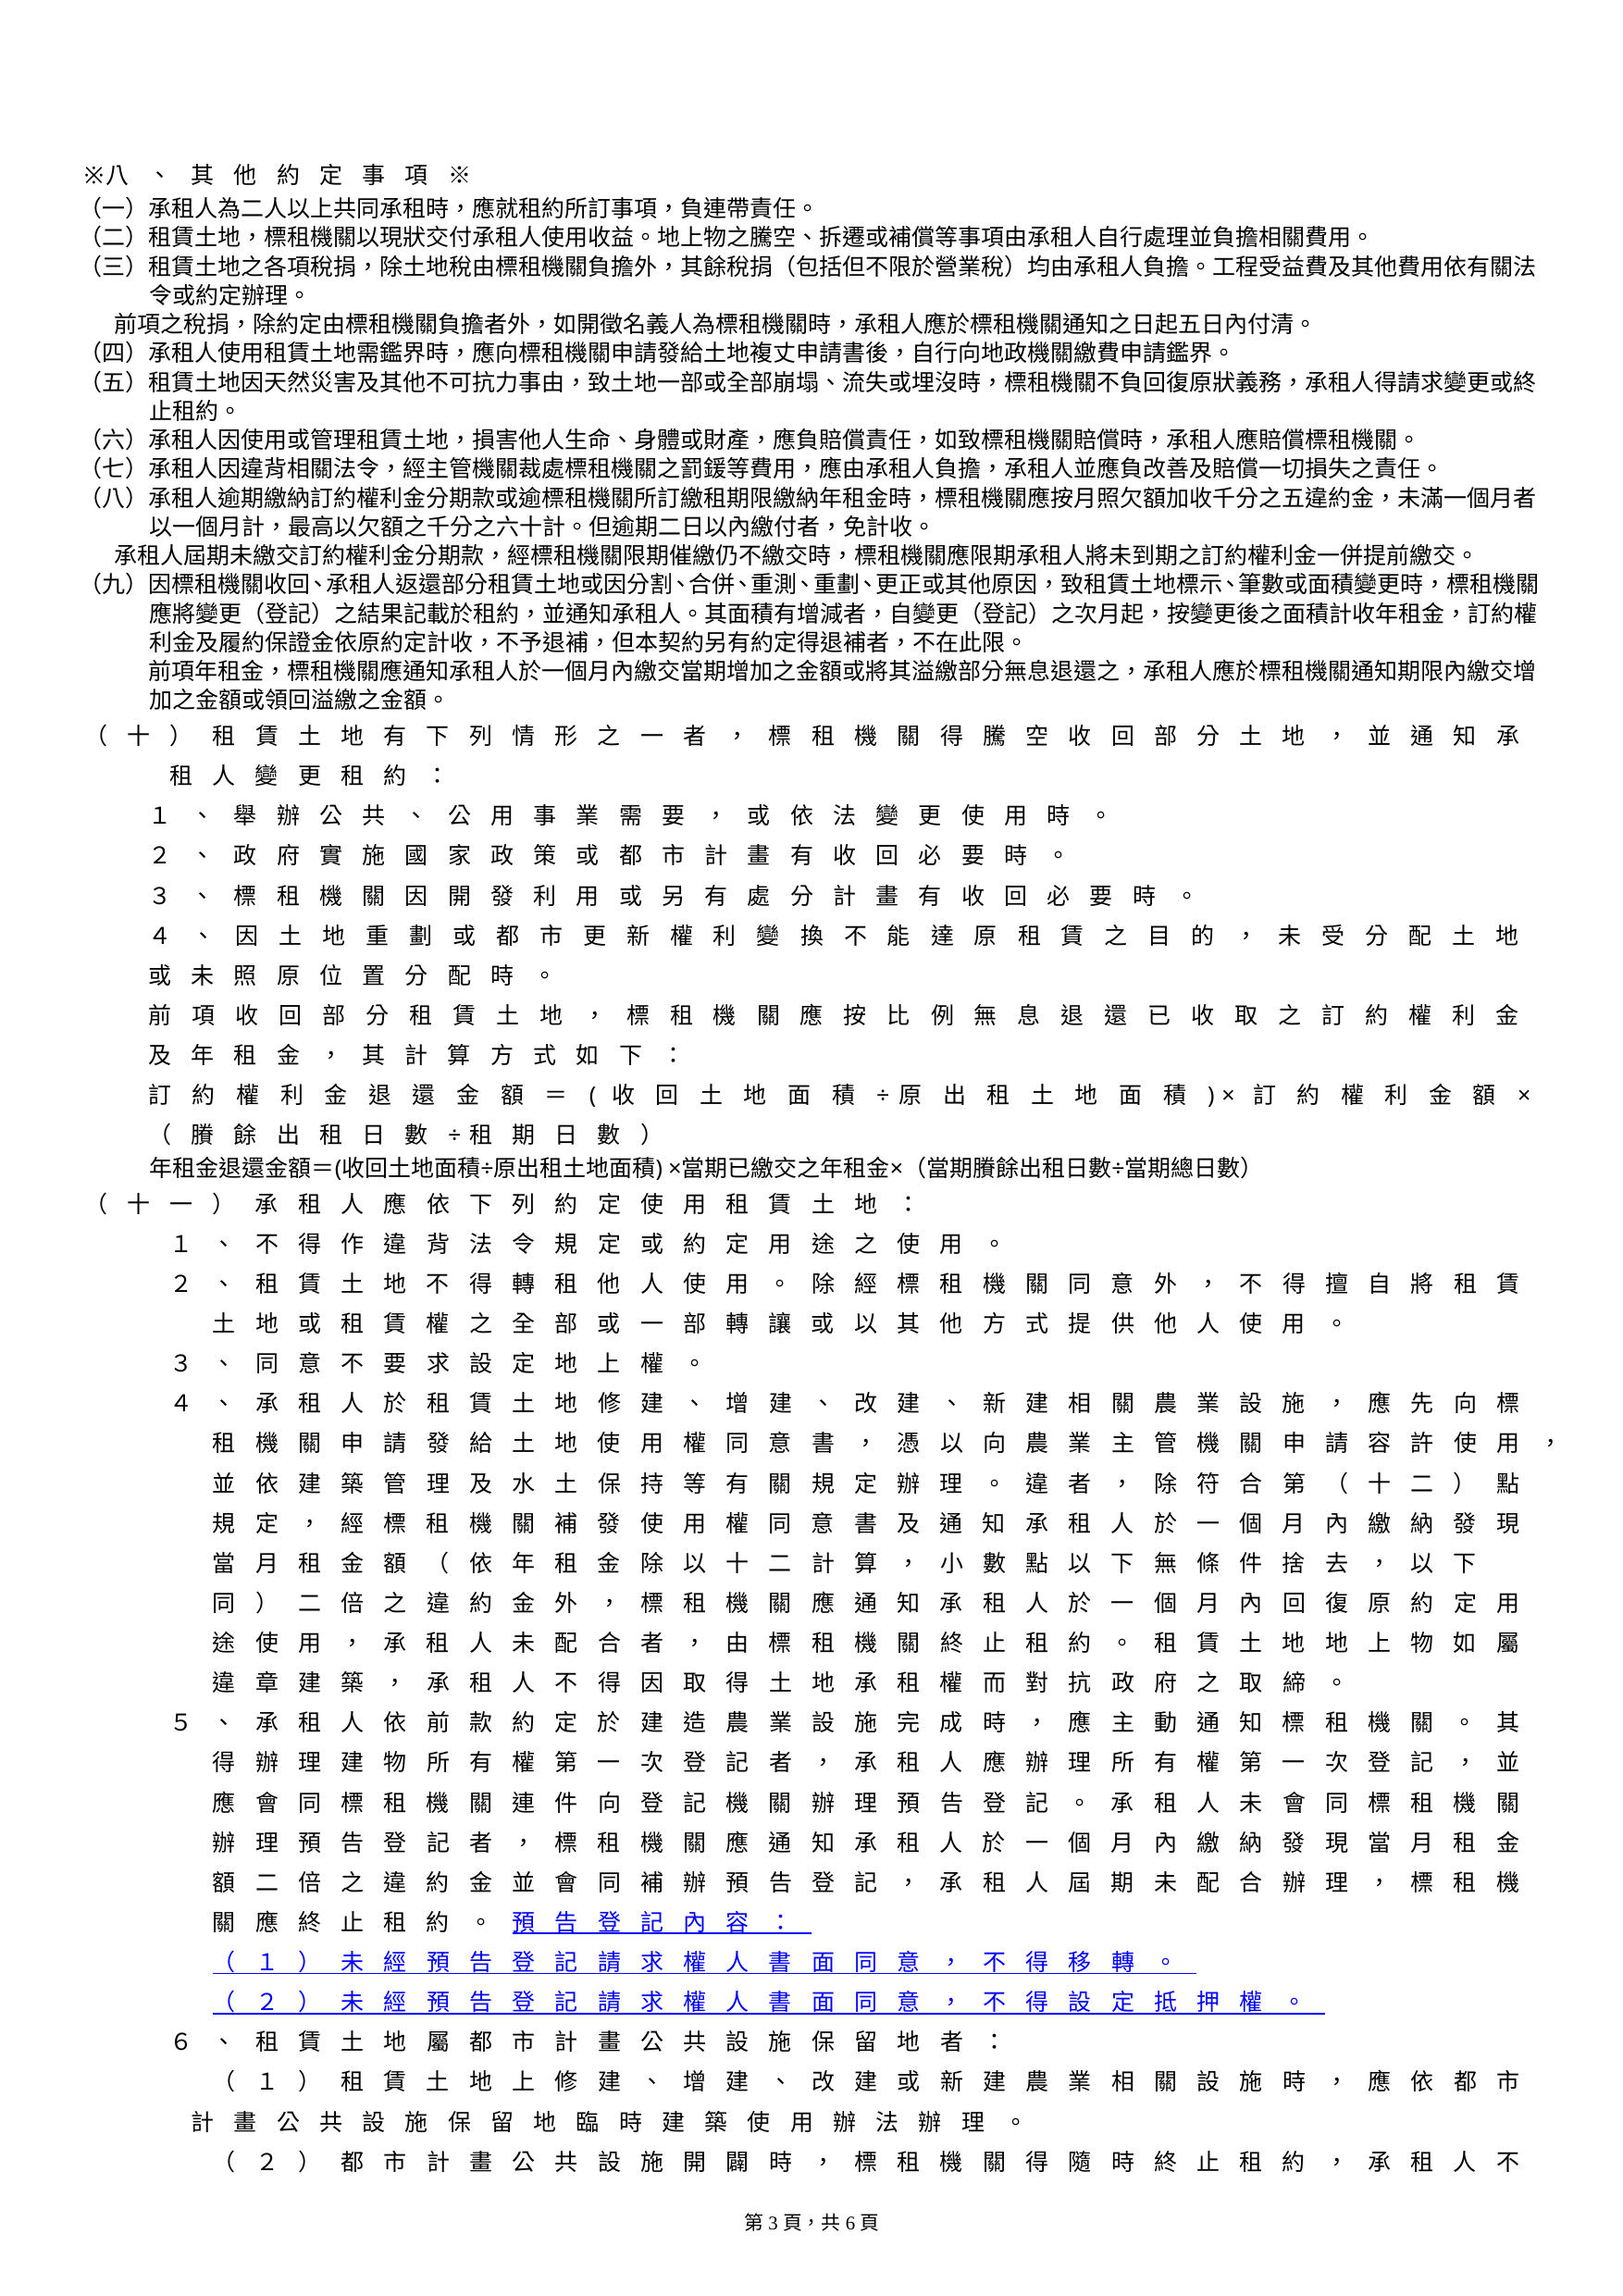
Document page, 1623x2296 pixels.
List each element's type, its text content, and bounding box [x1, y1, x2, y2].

text １、不得作違背法令規定或約定用途之使用。 [150, 1222, 1539, 1262]
text （四）承租人使用租賃土地需鑑界時，應向標租機關申請發給土地複丈申請書後，自行向地政機關繳費申請鑑界。 [79, 339, 1539, 367]
text （一）承租人為二人以上共同承租時，應就租約所訂事項，負連帶責任。 [79, 193, 1539, 223]
text （二）租賃土地，標租機關以現狀交付承租人使用收益。地上物之騰空、拆遷或補償等事項由承租人自行處理並負擔相關費用。 [79, 223, 1539, 252]
text ２、政府實施國家政策或都市計畫有收回必要時。 [144, 834, 1539, 874]
text （七）承租人因違背相關法令，經主管機關裁處標租機關之罰鍰等費用，應由承租人負擔，承租人並應負改善及賠償一切損失之責任。 [79, 454, 1539, 483]
text （三）租賃土地之各項稅捐，除土地稅由標租機關負擔外，其餘稅捐（包括但不限於營業稅）均由承租人負擔。工程受益費及其他費用依有關法令或約定辦理。 [79, 252, 1539, 309]
text ４、因土地重劃或都市更新權利變換不能達原租賃之目的，未受分配土地或未照原位置分配時。 [144, 914, 1539, 994]
text ※八、其他約定事項※ [84, 154, 1539, 193]
text （六）承租人因使用或管理租賃土地，損害他人生命、身體或財產，應負賠償責任，如致標租機關賠償時，承租人應賠償標租機關。 [79, 425, 1539, 454]
text （十一）承租人應依下列約定使用租賃土地： [84, 1183, 1539, 1222]
text 前項收回部分租賃土地，標租機關應按比例無息退還已收取之訂約權利金及年租金，其計算方式如下： [144, 994, 1539, 1074]
text ３、標租機關因開發利用或另有處分計畫有收回必要時。 [144, 874, 1539, 914]
text （十）租賃土地有下列情形之一者，標租機關得騰空收回部分土地，並通知承租人變更租約： [79, 714, 1539, 794]
text ６、租賃土地屬都市計畫公共設施保留地者： [79, 2020, 1539, 2060]
text （五）租賃土地因天然災害及其他不可抗力事由，致土地一部或全部崩塌、流失或埋沒時，標租機關不負回復原狀義務，承租人得請求變更或終止租約。 [79, 367, 1539, 425]
text 年租金退還金額＝(收回土地面積÷原出租土地面積) ×當期已繳交之年租金×（當期賸餘出租日數÷當期總日數） [150, 1153, 1539, 1183]
text （１）租賃土地上修建、增建、改建或新建農業相關設施時，應依都市計畫公共設施保留地臨時建築使用辦法辦理。 [180, 2060, 1539, 2141]
text （１）未經預告登記請求權人書面同意，不得移轉。 [193, 1941, 1539, 1980]
text ５、承租人依前款約定於建造農業設施完成時，應主動通知標租機關。其得辦理建物所有權第一次登記者，承租人應辦理所有權第一次登記，並應會同標租機關連件向登記機關辦理預告登記。承租人未會同標租機關辦理預告登記者，標租機關應通知承租人於一個月內繳納發現當月租金額二倍之違約金並會同補辦預告登記，承租人屆期未配合辦理，標租機關應終止租約。預告登記內容： [150, 1701, 1539, 1941]
text ３、同意不要求設定地上權。 [150, 1342, 1539, 1382]
text （九）因標租機關收回、承租人返還部分租賃土地或因分割、合併、重測、重劃、更正或其他原因，致租賃土地標示、筆數或面積變更時，標租機關應將變更（登記）之結果記載於租約，並通知承租人。其面積有增減者，自變更（登記）之次月起，按變更後之面積計收年租金，訂約權利金及履約保證金依原約定計收，不予退補，但本契約另有約定得退補者，不在此限。 [79, 570, 1539, 656]
text ２、租賃土地不得轉租他人使用。除經標租機關同意外，不得擅自將租賃土地或租賃權之全部或一部轉讓或以其他方式提供他人使用。 [150, 1262, 1539, 1342]
text ４、承租人於租賃土地修建、增建、改建、新建相關農業設施，應先向標租機關申請發給土地使用權同意書，憑以向農業主管機關申請容許使用，並依建築管理及水土保持等有關規定辦理。違者，除符合第（十二）點規定，經標租機關補發使用權同意書及通知承租人於一個月內繳納發現當月租金額（依年租金除以十二計算，小數點以下無條件捨去，以下同）二倍之違約金外，標租機關應通知承租人於一個月內回復原約定用途使用，承租人未配合者，由標租機關終止租約。租賃土地地上物如屬違章建築，承租人不得因取得土地承租權而對抗政府之取締。 [150, 1382, 1539, 1701]
text （八）承租人逾期繳納訂約權利金分期款或逾標租機關所訂繳租期限繳納年租金時，標租機關應按月照欠額加收千分之五違約金，未滿一個月者以一個月計，最高以欠額之千分之六十計。但逾期二日以內繳付者，免計收。 [79, 483, 1539, 540]
text 前項年租金，標租機關應通知承租人於一個月內繳交當期增加之金額或將其溢繳部分無息退還之，承租人應於標租機關通知期限內繳交增加之金額或領回溢繳之金額。 [79, 656, 1539, 714]
text （２）都市計畫公共設施開闢時，標租機關得隨時終止租約，承租人不 [180, 2141, 1539, 2180]
text 前項之稅捐，除約定由標租機關負擔者外，如開徵名義人為標租機關時，承租人應於標租機關通知之日起五日內付清。 [79, 309, 1539, 339]
text （２）未經預告登記請求權人書面同意，不得設定抵押權。 [193, 1980, 1539, 2020]
text 承租人屆期未繳交訂約權利金分期款，經標租機關限期催繳仍不繳交時，標租機關應限期承租人將未到期之訂約權利金一併提前繳交。 [79, 540, 1539, 570]
text 訂約權利金退還金額＝(收回土地面積÷原出租土地面積) ×訂約權利金額×（賸餘出租日數÷租期日數） [144, 1074, 1539, 1153]
text １、舉辦公共、公用事業需要，或依法變更使用時。 [144, 794, 1539, 834]
